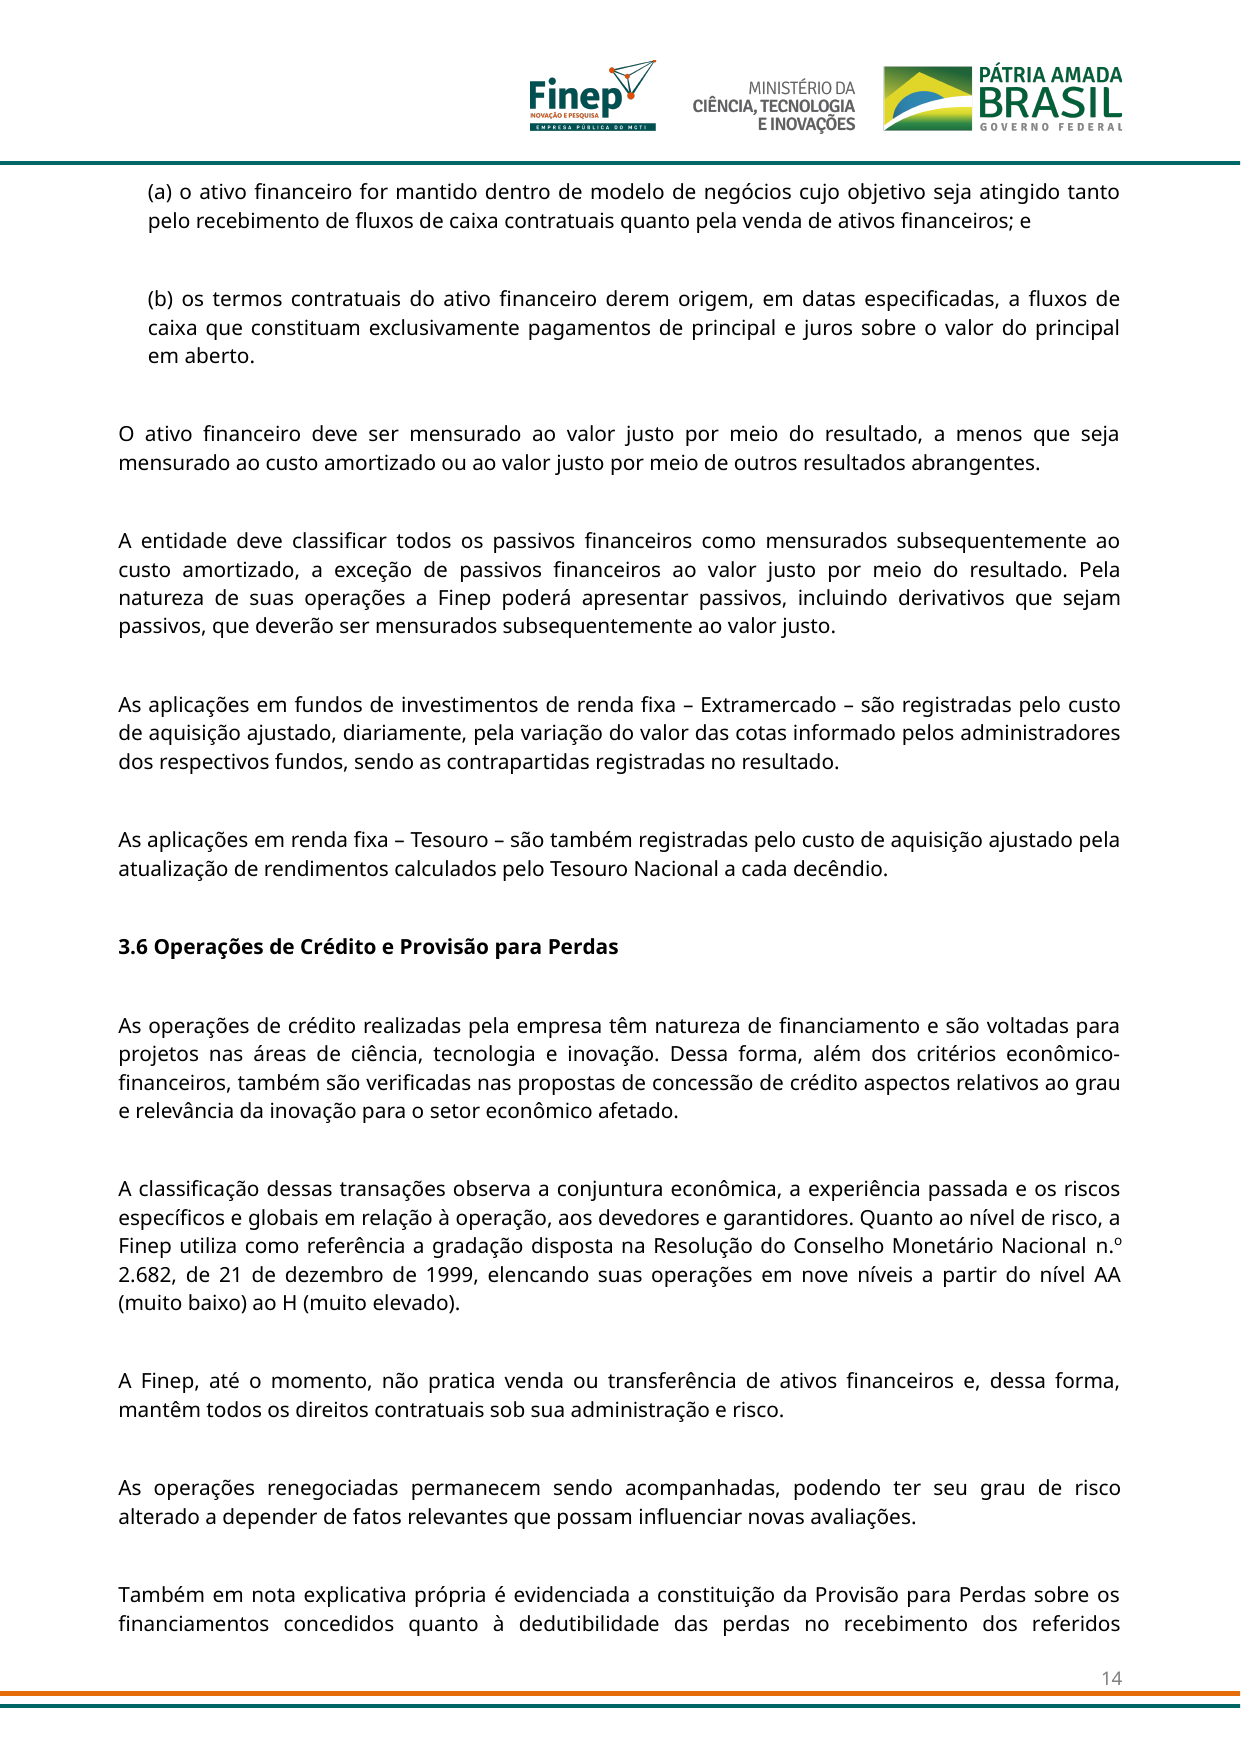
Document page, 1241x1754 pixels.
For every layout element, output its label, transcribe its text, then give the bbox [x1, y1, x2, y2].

text O ativo financeiro deve ser mensurado ao valor justo por meio do resultado, a menos que seja mensurado ao custo amortizado ou ao valor justo por meio de outros resultados abrangentes. [118, 419, 1122, 476]
text As operações renegociadas permanecem sendo acompanhadas, podendo ter seu grau de risco alterado a depender de fatos relevantes que possam influenciar novas avaliações. [118, 1473, 1122, 1530]
text As operações de crédito realizadas pela empresa têm natureza de financiamento e são voltadas para projetos nas áreas de ciência, tecnologia e inovação. Dessa forma, além dos critérios econômico-financeiros, também são verificadas nas propostas de concessão de crédito aspectos relativos ao grau e relevância da inovação para o setor econômico afetado. [118, 1011, 1122, 1124]
text (a) o ativo financeiro for mantido dentro de modelo de negócios cujo objetivo seja atingido tanto pelo recebimento de fluxos de caixa contratuais quanto pela venda de ativos financeiros; e [148, 177, 1122, 234]
text A Finep, até o momento, não pratica venda ou transferência de ativos financeiros e, dessa forma, mantêm todos os direitos contratuais sob sua administração e risco. [118, 1367, 1122, 1423]
picture [530, 60, 1123, 134]
text A classificação dessas transações observa a conjuntura econômica, a experiência passada e os riscos específicos e globais em relação à operação, aos devedores e garantidores. Quanto ao nível de risco, a Finep utiliza como referência a gradação disposta na Resolução do Conselho Monetário Nacional n.o 2.682, de 21 de dezembro de 1999, elencando suas operações em nove níveis a partir do nível AA (muito baixo) ao H (muito elevado). [118, 1174, 1122, 1317]
subtitle 3.6 Operações de Crédito e Provisão para Perdas [118, 932, 1122, 961]
text Também em nota explicativa própria é evidenciada a constituição da Provisão para Perdas sobre os financiamentos concedidos quanto à dedutibilidade das perdas no recebimento dos referidos [118, 1580, 1122, 1637]
text A entidade deve classificar todos os passivos financeiros como mensurados subsequentemente ao custo amortizado, a exceção de passivos financeiros ao valor justo por meio do resultado. Pela natureza de suas operações a Finep poderá apresentar passivos, incluindo derivativos que sejam passivos, que deverão ser mensurados subsequentemente ao valor justo. [118, 526, 1122, 640]
text As aplicações em fundos de investimentos de renda fixa – Extramercado – são registradas pelo custo de aquisição ajustado, diariamente, pela variação do valor das cotas informado pelos administradores dos respectivos fundos, sendo as contrapartidas registradas no resultado. [118, 690, 1122, 775]
text (b) os termos contratuais do ativo financeiro derem origem, em datas especificadas, a fluxos de caixa que constituam exclusivamente pagamentos de principal e juros sobre o valor do principal em aberto. [148, 284, 1122, 369]
text As aplicações em renda fixa – Tesouro – são também registradas pelo custo de aquisição ajustado pela atualização de rendimentos calculados pelo Tesouro Nacional a cada decêndio. [118, 825, 1122, 882]
